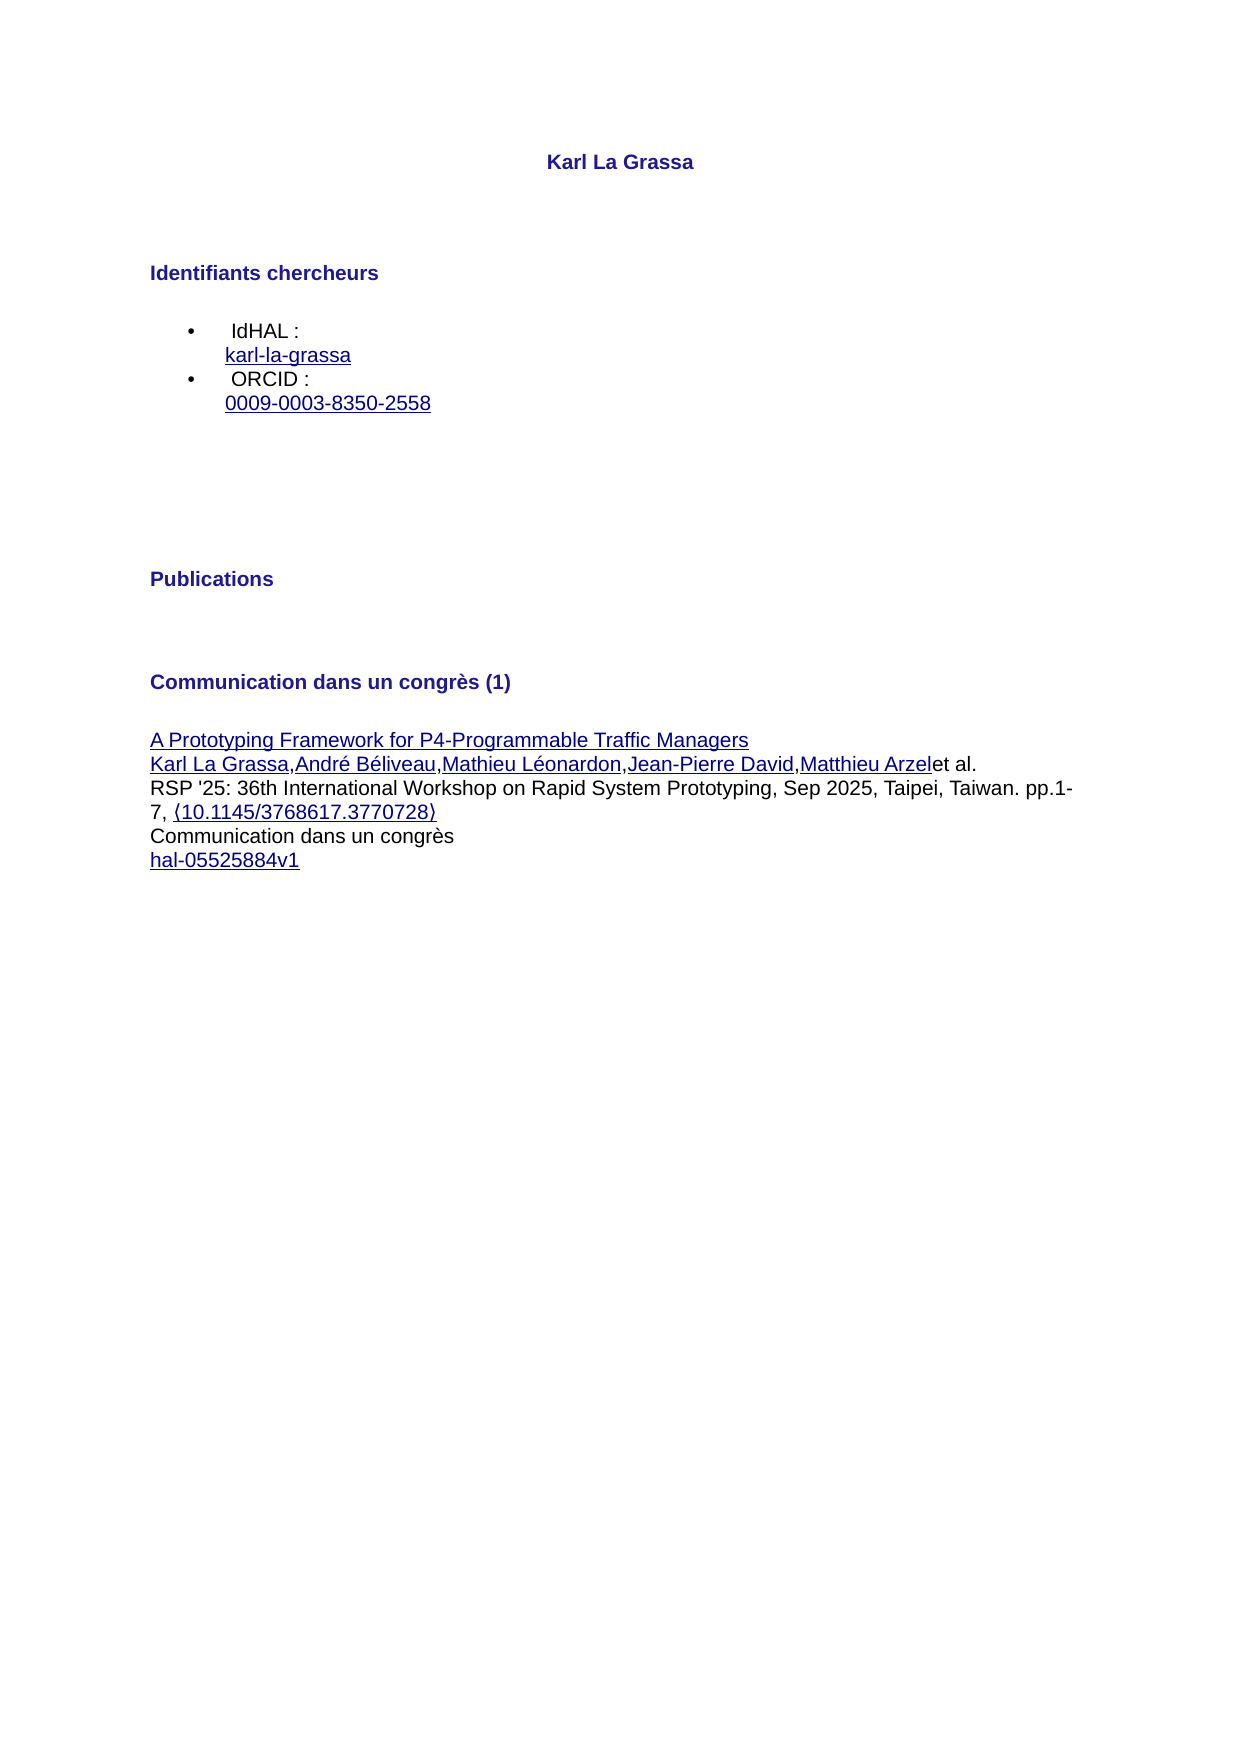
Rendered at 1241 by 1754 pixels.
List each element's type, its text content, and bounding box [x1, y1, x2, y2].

list 0009-0003-8350-2558 [187, 391, 1090, 414]
table_header A Prototyping Framework for P4-Programmable Traffic Managers Karl La Grassa,André Béliveau,Mathieu Léonardon,Jean-Pierre David,Matthieu Arzelet al. RSP '25: 36th International Workshop on Rapid System Prototyping, Sep 2025, Taipei, Taiwan. pp.1-7, ⟨10.1145/3768617.3770728⟩ Communication dans un congrès hal-05525884v1 [150, 728, 1090, 872]
list IdHAL : [187, 319, 1090, 343]
list ORCID : [187, 367, 1090, 391]
subtitle Karl La Grassa [150, 150, 1090, 174]
list karl-la-grassa [187, 343, 1090, 367]
subtitle Identifiants chercheurs [150, 260, 1090, 284]
subtitle Communication dans un congrès (1) [150, 670, 1090, 694]
subtitle Publications [150, 567, 1090, 591]
